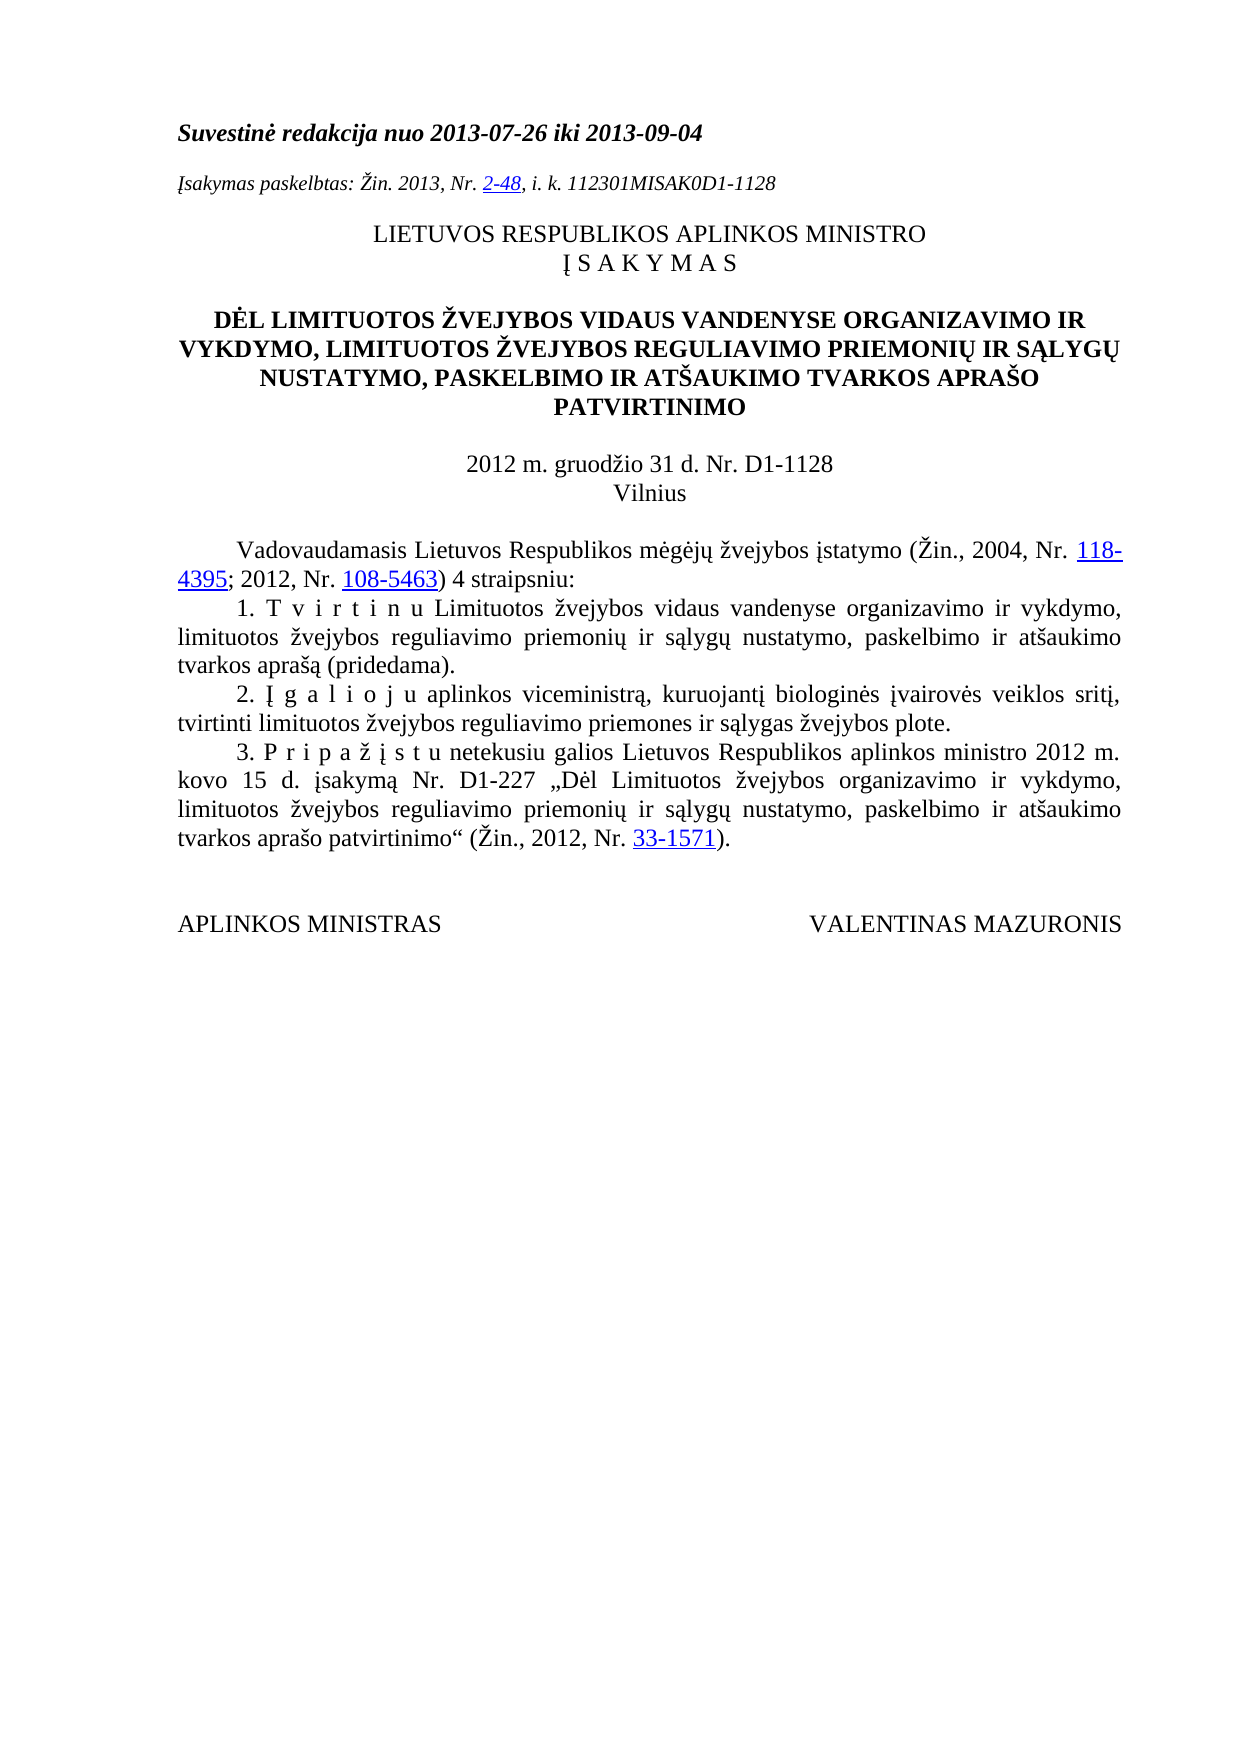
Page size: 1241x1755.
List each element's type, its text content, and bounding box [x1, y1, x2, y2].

text 2. Į g a l i o j u aplinkos viceministrą, kuruojantį biologinės įvairovės veiklos sritį, tvirtinti limituotos žvejybos reguliavimo priemones ir sąlygas žvejybos plote. [177, 679, 1122, 737]
text 2012 m. gruodžio 31 d. Nr. D1-1128 [177, 449, 1122, 478]
text DĖL LIMITUOTOS ŽVEJYBOS VIDAUS VANDENYSE ORGANIZAVIMO IR VYKDYMO, LIMITUOTOS ŽVEJYBOS REGULIAVIMO PRIEMONIŲ IR SĄLYGŲ NUSTATYMO, PASKELBIMO IR ATŠAUKIMO TVARKOS APRAŠO PATVIRTINIMO [177, 305, 1122, 420]
text Įsakymas paskelbtas: Žin. 2013, Nr. 2-48, i. k. 112301MISAK0D1-1128 [177, 171, 1122, 195]
text 3. P r i p a ž į s t u netekusiu galios Lietuvos Respublikos aplinkos ministro 2012 m. kovo 15 d. įsakymą Nr. D1-227 „Dėl Limituotos žvejybos organizavimo ir vykdymo, limituotos žvejybos reguliavimo priemonių ir sąlygų nustatymo, paskelbimo ir atšaukimo tvarkos aprašo patvirtinimo“ (Žin., 2012, Nr. 33-1571). [177, 737, 1122, 852]
text Aplinkos ministras Valentinas Mazuronis [177, 909, 1122, 938]
text Suvestinė redakcija nuo 2013-07-26 iki 2013-09-04 [177, 118, 1122, 147]
text 1. T v i r t i n u Limituotos žvejybos vidaus vandenyse organizavimo ir vykdymo, limituotos žvejybos reguliavimo priemonių ir sąlygų nustatymo, paskelbimo ir atšaukimo tvarkos aprašą (pridedama). [177, 593, 1122, 679]
text Vilnius [177, 478, 1122, 507]
text LIETUVOS RESPUBLIKOS APLINKOS MINISTRO [177, 219, 1122, 248]
text Į S A K Y M A S [177, 248, 1122, 277]
text Vadovaudamasis Lietuvos Respublikos mėgėjų žvejybos įstatymo (Žin., 2004, Nr. 118-4395; 2012, Nr. 108-5463) 4 straipsniu: [177, 535, 1122, 593]
